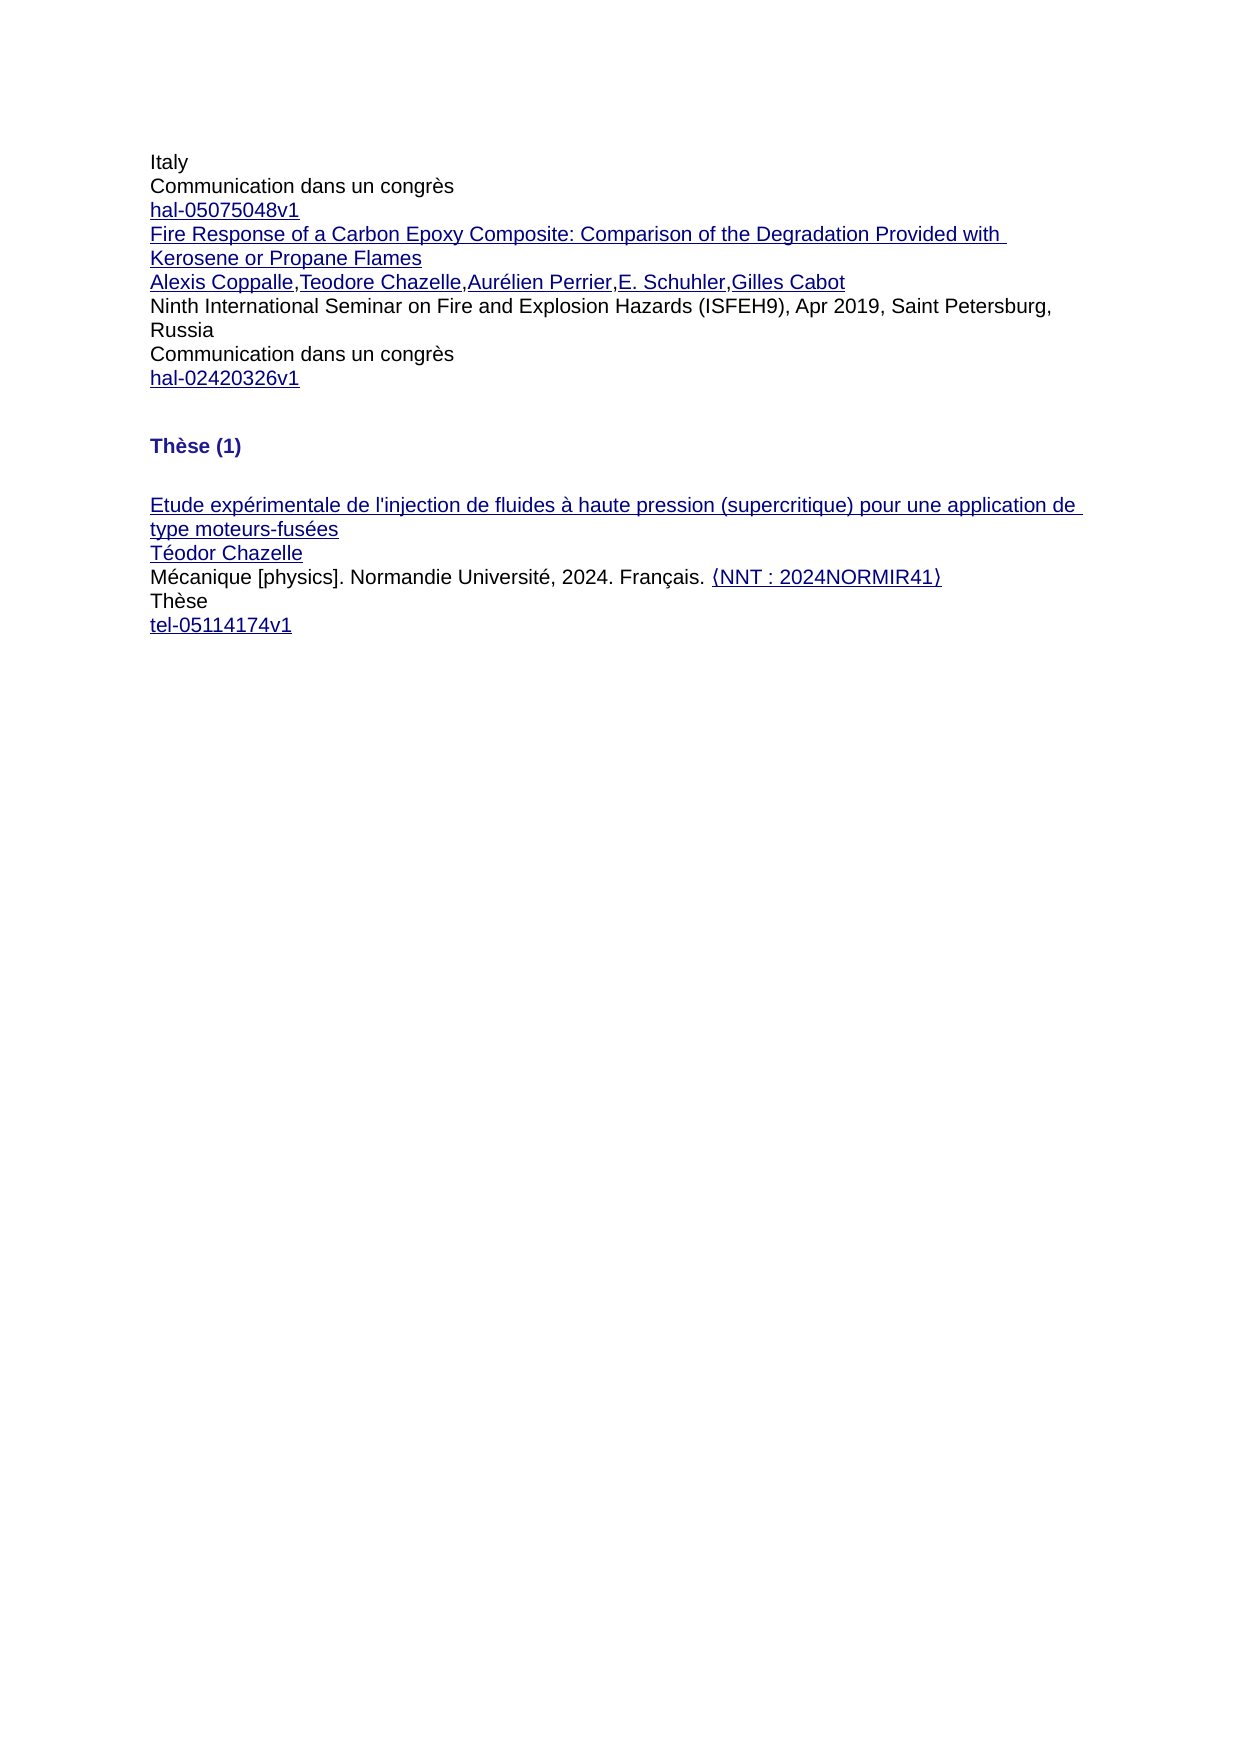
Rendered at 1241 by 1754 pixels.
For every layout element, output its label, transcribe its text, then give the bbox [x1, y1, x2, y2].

subtitle Thèse (1) [150, 434, 1090, 458]
table_header Etude expérimentale de l'injection de fluides à haute pression (supercritique) pοur une application de type moteurs-fusées Téodor Chazelle Mécanique [physics]. Normandie Université, 2024. Français. ⟨NNT : 2024NORMIR41⟩ Thèse tel-05114174v1 [150, 493, 1090, 636]
table_cell Italy Communication dans un congrès hal-05075048v1 [150, 150, 1090, 222]
table_cell Fire Response of a Carbon Epoxy Composite: Comparison of the Degradation Provided with Kerosene or Propane Flames Alexis Coppalle,Teodore Chazelle,Aurélien Perrier,E. Schuhler,Gilles Cabot Ninth International Seminar on Fire and Explosion Hazards (ISFEH9), Apr 2019, Saint Petersburg, Russia Communication dans un congrès hal-02420326v1 [150, 222, 1090, 389]
